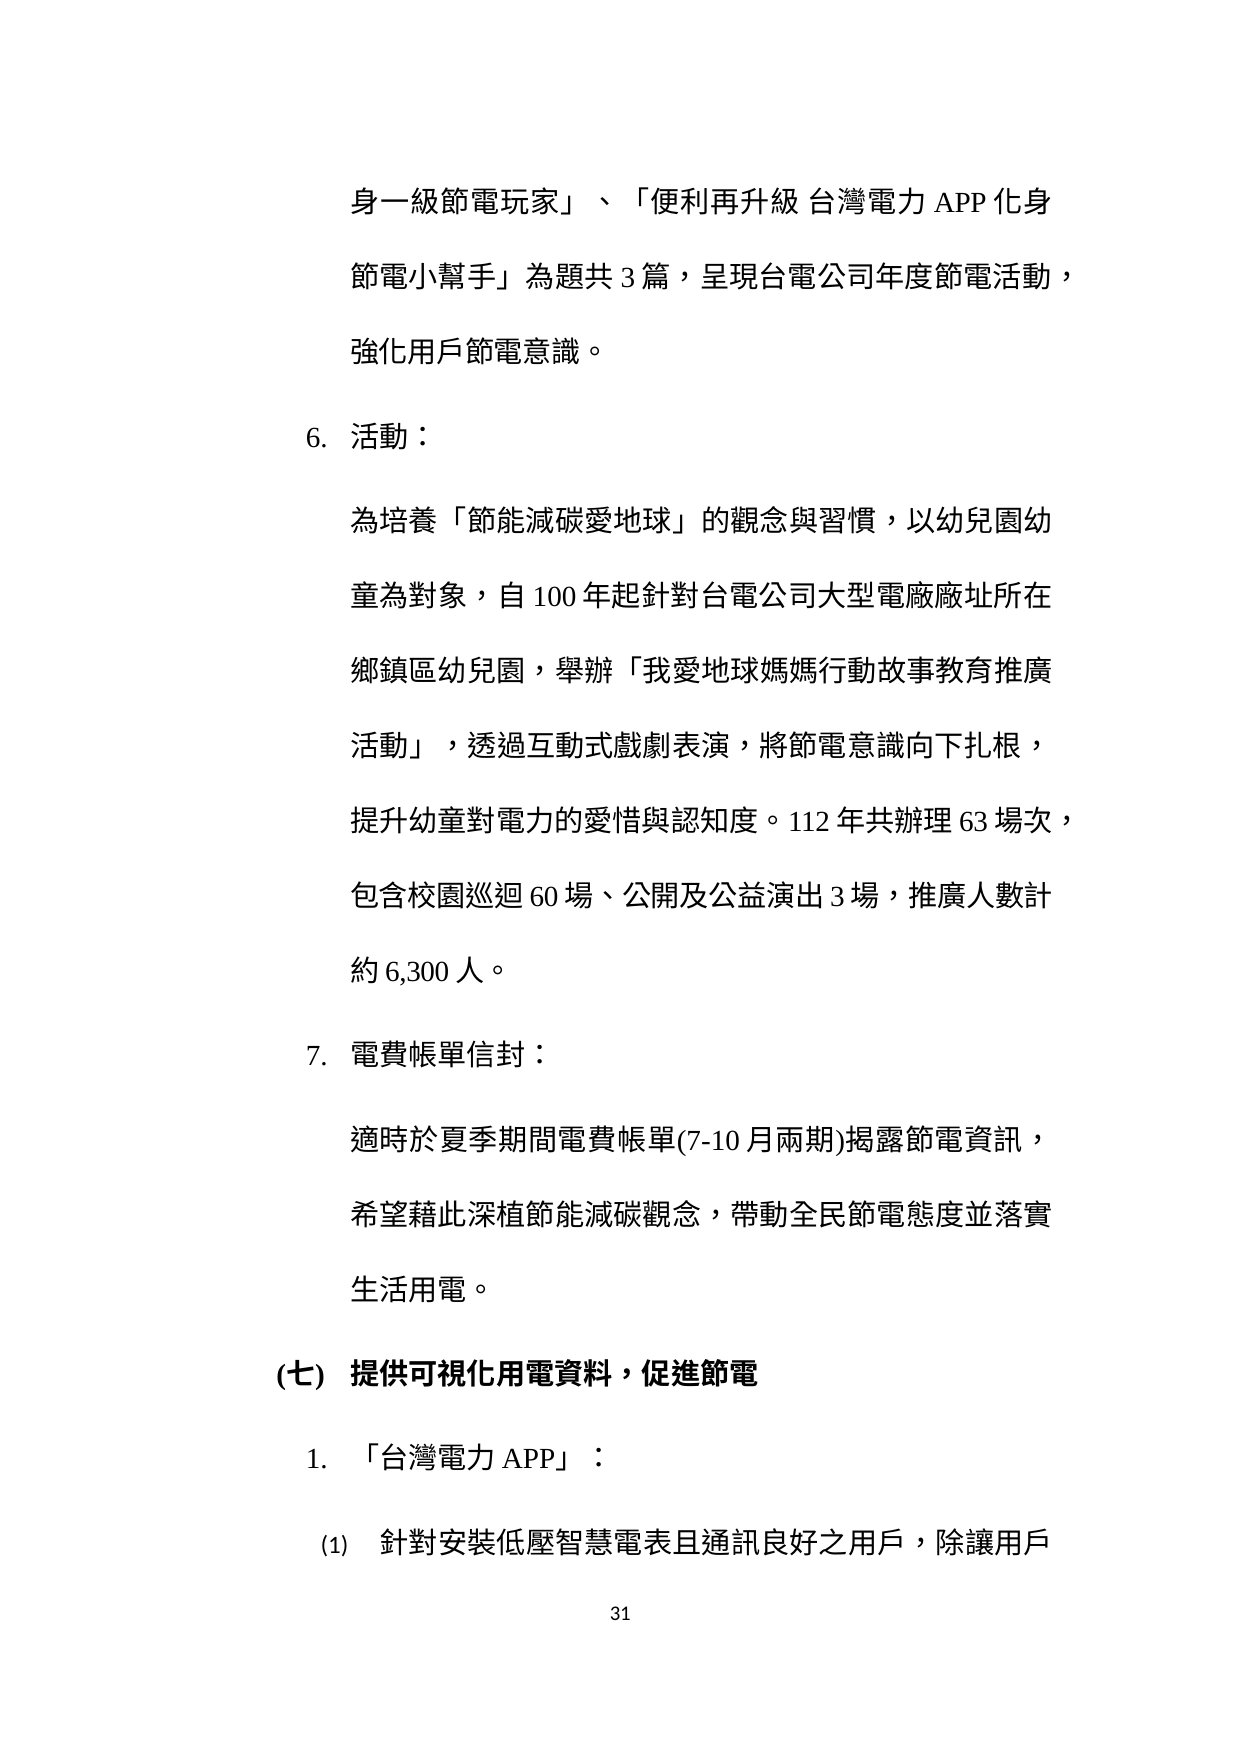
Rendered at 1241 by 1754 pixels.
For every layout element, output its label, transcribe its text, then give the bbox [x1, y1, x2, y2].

list 活動： [306, 397, 1053, 472]
list 「台灣電力APP」： [306, 1419, 1053, 1494]
list 適時於夏季期間電費帳單(7-10月兩期)揭露節電資訊，希望藉此深植節能減碳觀念，帶動全民節電態度並落實生活用電。 [350, 1100, 1053, 1325]
list 電費帳單信封： [306, 1016, 1053, 1091]
list 為培養「節能減碳愛地球」的觀念與習慣，以幼兒園幼童為對象，自100年起針對台電公司大型電廠廠址所在鄉鎮區幼兒園，舉辦「我愛地球媽媽行動故事教育推廣活動」，透過互動式戲劇表演，將節電意識向下扎根，提升幼童對電力的愛惜與認知度。112年共辦理63場次，包含校園巡迴60場、公開及公益演出3場，推廣人數計約6,300人。 [350, 481, 1053, 1006]
list 針對安裝低壓智慧電表且通訊良好之用戶，除讓用戶查看電費歷史資料，亦可選擇不同的時間單位(如每15分鐘、每小時、每日、每月)，隨時查看歷史用電情形，另可任選二日(月)進行自我的用電比較，以及與同區域之平均用電量比較，為增加低壓AMI用戶的APP使用率，台電公司各區營業處持續透過配合重要節日、公司大型活動、里民大會、管委會等相關社區活動派員至現場向民眾宣導；另台電公司業務處也整合線上、線下行銷資源，除在帳單提供下載QR_code、帳單信封套印宣導文宣，亦透過電台、官網等社群運用廣播、APP專區、宣導影片等宣導方式，以有效提高民眾觸及率。 [320, 1503, 1053, 1578]
list 提供可視化用電資料，促進節電 [276, 1334, 1053, 1409]
list 以台電公司重大議題為報導內容，727期封面故事，以「需量反應穩定供需 負載追隨發電邁大步」為題，報導台電公司積極推動需求面管理之努力，並於722期、727期及728期「電力與生活」專題，分別以「『2022節電源滿』成果發表會」、「2023節電四大活動起跑 邀你化身一級節電玩家」、「便利再升級 台灣電力APP化身節電小幫手」為題共3篇，呈現台電公司年度節電活動，強化用戶節電意識。 [350, 162, 1053, 387]
